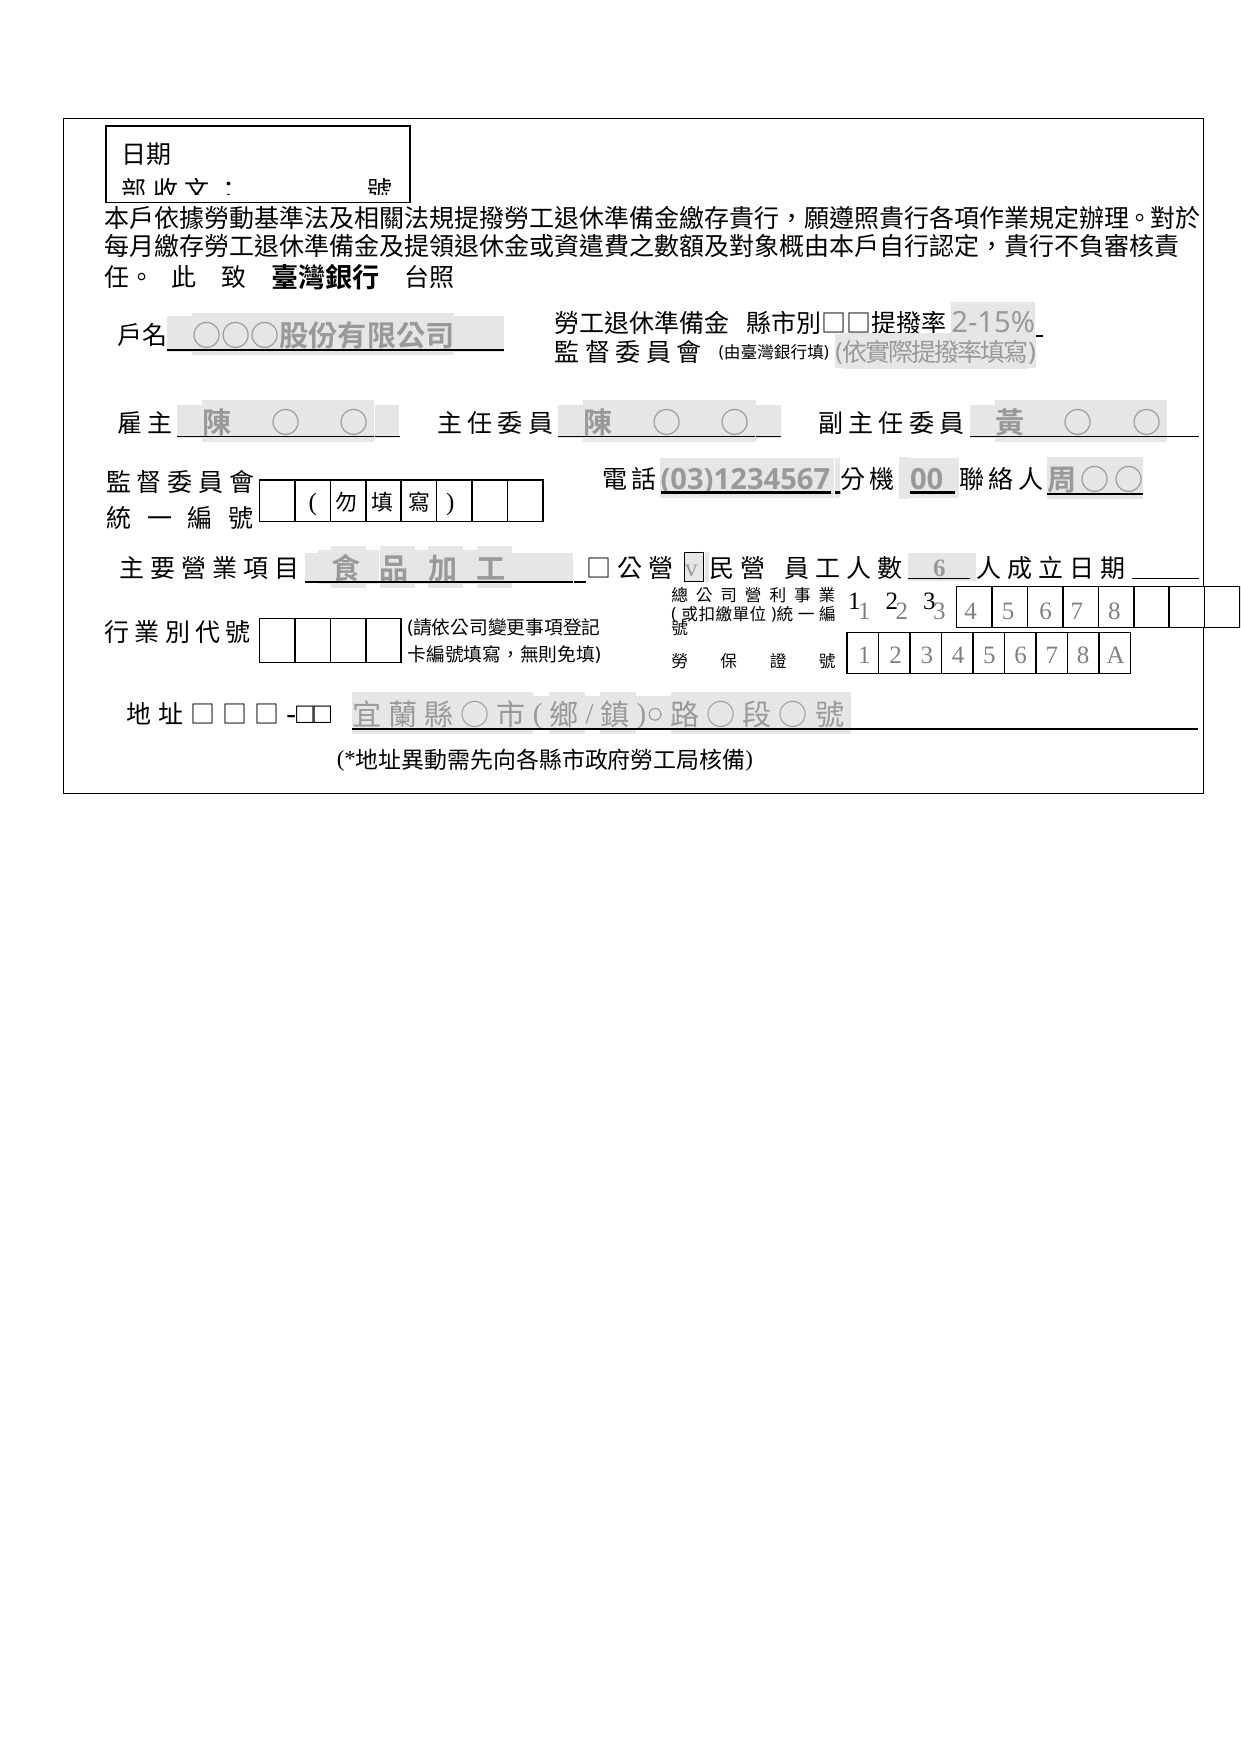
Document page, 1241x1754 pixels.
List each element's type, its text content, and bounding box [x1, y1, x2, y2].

table_header 本戶依據勞動基準法及相關法規提撥勞工退休準備金繳存貴行，願遵照貴行各項作業規定辦理。對於每月繳存勞工退休準備金及提領退休金或資遣費之數額及對象概由本戶自行認定，貴行不負審核責任。 此 致 臺灣銀行 台照 戶名 ○○○股份有限公司 雇主 陳 ○ ○ 主任委員 陳 ○ ○ 副主任委員 黃 ○ ○ 主要營業項目 食 品 加 工 □公營v民營 員工人數 6 人成立日期 地址□□□-□□ 宜蘭縣○市(鄉/鎮)○路○段○號 (*地址異動需先向各縣市政府勞工局核備) [64, 119, 1203, 793]
